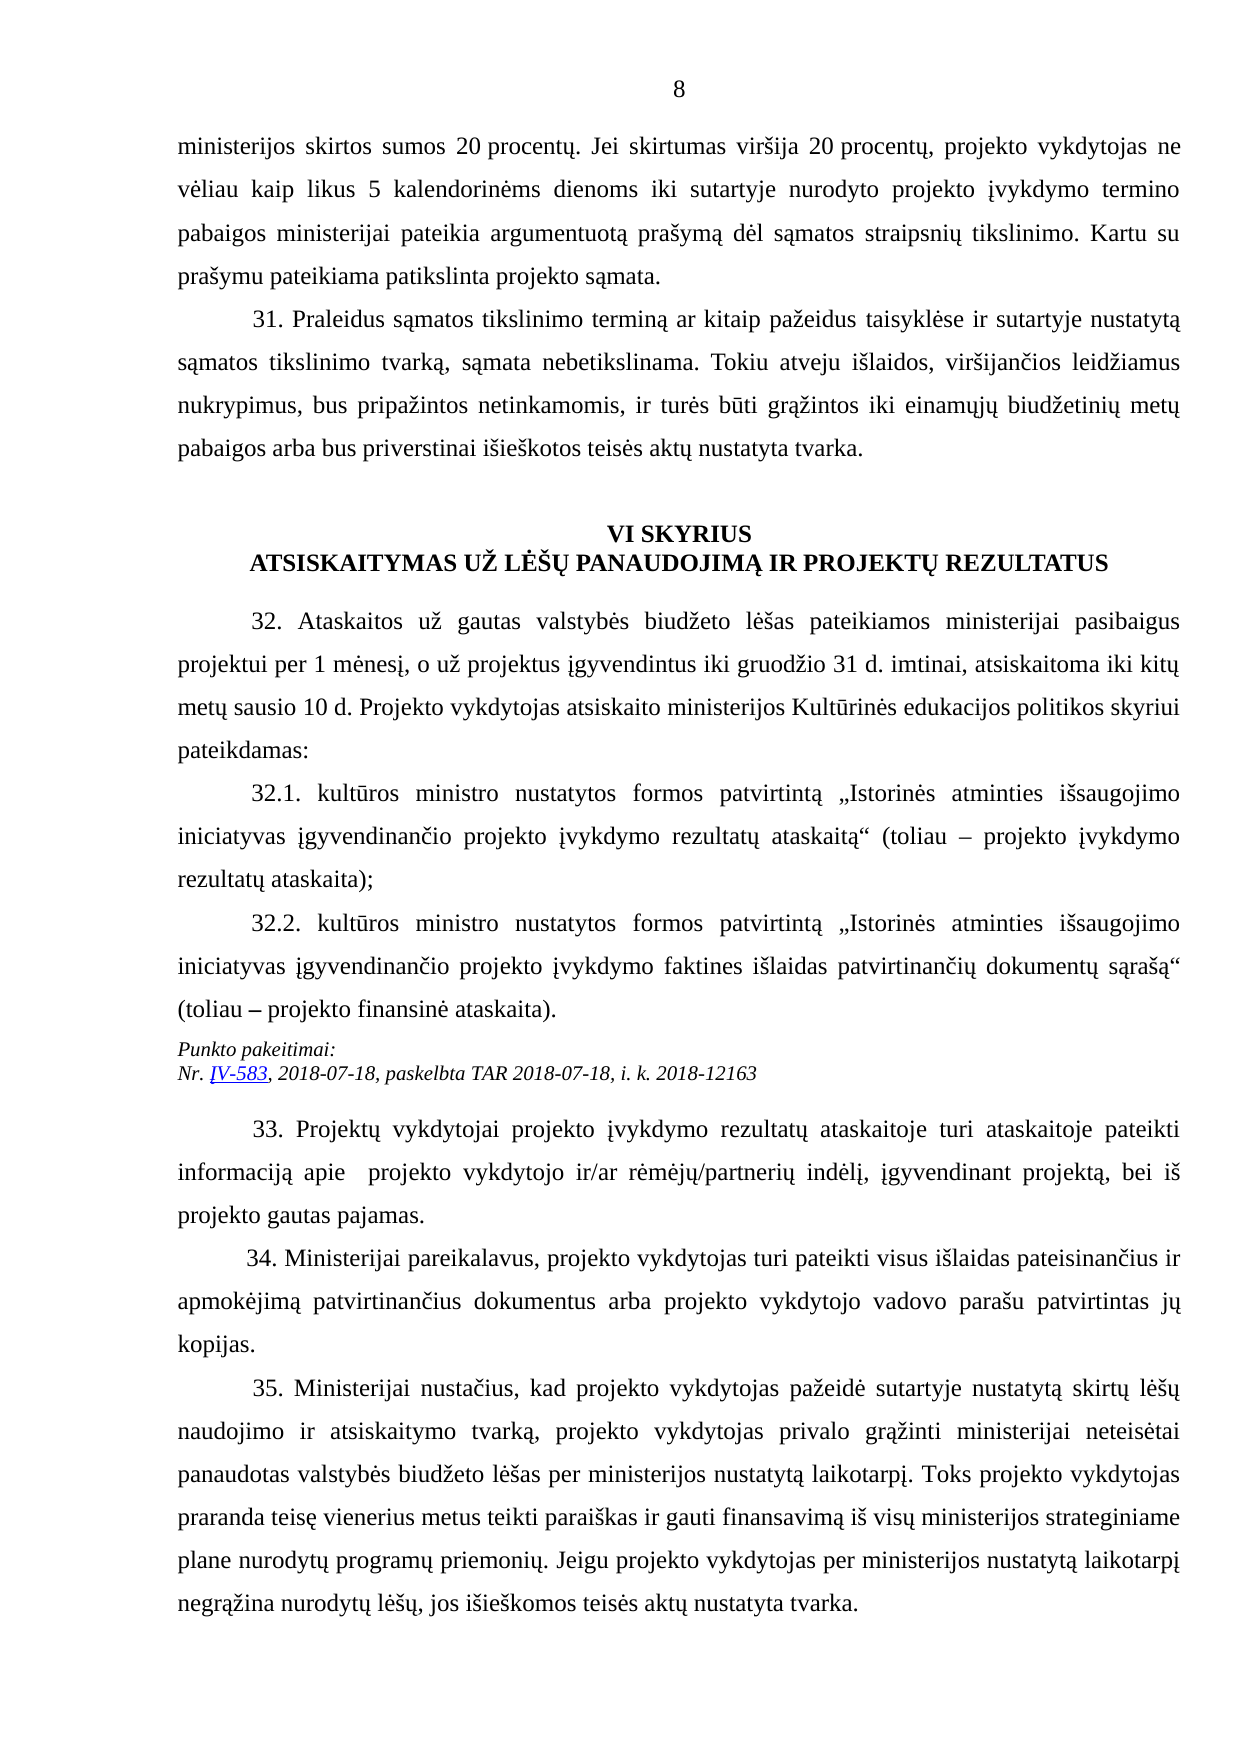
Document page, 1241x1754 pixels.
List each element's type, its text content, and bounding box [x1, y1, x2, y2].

text 35. Ministerijai nustačius, kad projekto vykdytojas pažeidė sutartyje nustatytą skirtų lėšų naudojimo ir atsiskaitymo tvarką, projekto vykdytojas privalo grąžinti ministerijai neteisėtai panaudotas valstybės biudžeto lėšas per ministerijos nustatytą laikotarpį. Toks projekto vykdytojas praranda teisę vienerius metus teikti paraiškas ir gauti finansavimą iš visų ministerijos strateginiame plane nurodytų programų priemonių. Jeigu projekto vykdytojas per ministerijos nustatytą laikotarpį negrąžina nurodytų lėšų, jos išieškomos teisės aktų nustatyta tvarka. [177, 1373, 1181, 1617]
text 32. Ataskaitos už gautas valstybės biudžeto lėšas pateikiamos ministerijai pasibaigus projektui per 1 mėnesį, o už projektus įgyvendintus iki gruodžio 31 d. imtinai, atsiskaitoma iki kitų metų sausio 10 d. Projekto vykdytojas atsiskaito ministerijos Kultūrinės edukacijos politikos skyriui pateikdamas: [177, 606, 1181, 764]
text 32.2. kultūros ministro nustatytos formos patvirtintą „Istorinės atminties išsaugojimo iniciatyvas įgyvendinančio projekto įvykdymo faktines išlaidas patvirtinančių dokumentų sąrašą“ (toliau – projekto finansinė ataskaita). [177, 908, 1181, 1023]
text 34. Ministerijai pareikalavus, projekto vykdytojas turi pateikti visus išlaidas pateisinančius ir apmokėjimą patvirtinančius dokumentus arba projekto vykdytojo vadovo parašu patvirtintas jų kopijas. [177, 1243, 1181, 1358]
text ministerijos skirtos sumos 20 procentų. Jei skirtumas viršija 20 procentų, projekto vykdytojas ne vėliau kaip likus 5 kalendorinėms dienoms iki sutartyje nurodyto projekto įvykdymo termino pabaigos ministerijai pateikia argumentuotą prašymą dėl sąmatos straipsnių tikslinimo. Kartu su prašymu pateikiama patikslinta projekto sąmata. [177, 131, 1181, 289]
text 33. Projektų vykdytojai projekto įvykdymo rezultatų ataskaitoje turi ataskaitoje pateikti informaciją apie projekto vykdytojo ir/ar rėmėjų/partnerių indėlį, įgyvendinant projektą, bei iš projekto gautas pajamas. [177, 1114, 1181, 1229]
text Punkto pakeitimai: [177, 1037, 1181, 1061]
text VI SKYRIUS [177, 519, 1181, 548]
text Nr. ĮV-583, 2018-07-18, paskelbta TAR 2018-07-18, i. k. 2018-12163 [177, 1061, 1181, 1085]
text ATSISKAITYMAS UŽ LĖŠŲ PANAUDOJIMĄ IR PROJEKTŲ REZULTATUS [177, 548, 1181, 577]
text 31. Praleidus sąmatos tikslinimo terminą ar kitaip pažeidus taisyklėse ir sutartyje nustatytą sąmatos tikslinimo tvarką, sąmata nebetikslinama. Tokiu atveju išlaidos, viršijančios leidžiamus nukrypimus, bus pripažintos netinkamomis, ir turės būti grąžintos iki einamųjų biudžetinių metų pabaigos arba bus priverstinai išieškotos teisės aktų nustatyta tvarka. [177, 304, 1181, 462]
text 32.1. kultūros ministro nustatytos formos patvirtintą „Istorinės atminties išsaugojimo iniciatyvas įgyvendinančio projekto įvykdymo rezultatų ataskaitą“ (toliau – projekto įvykdymo rezultatų ataskaita); [177, 778, 1181, 893]
